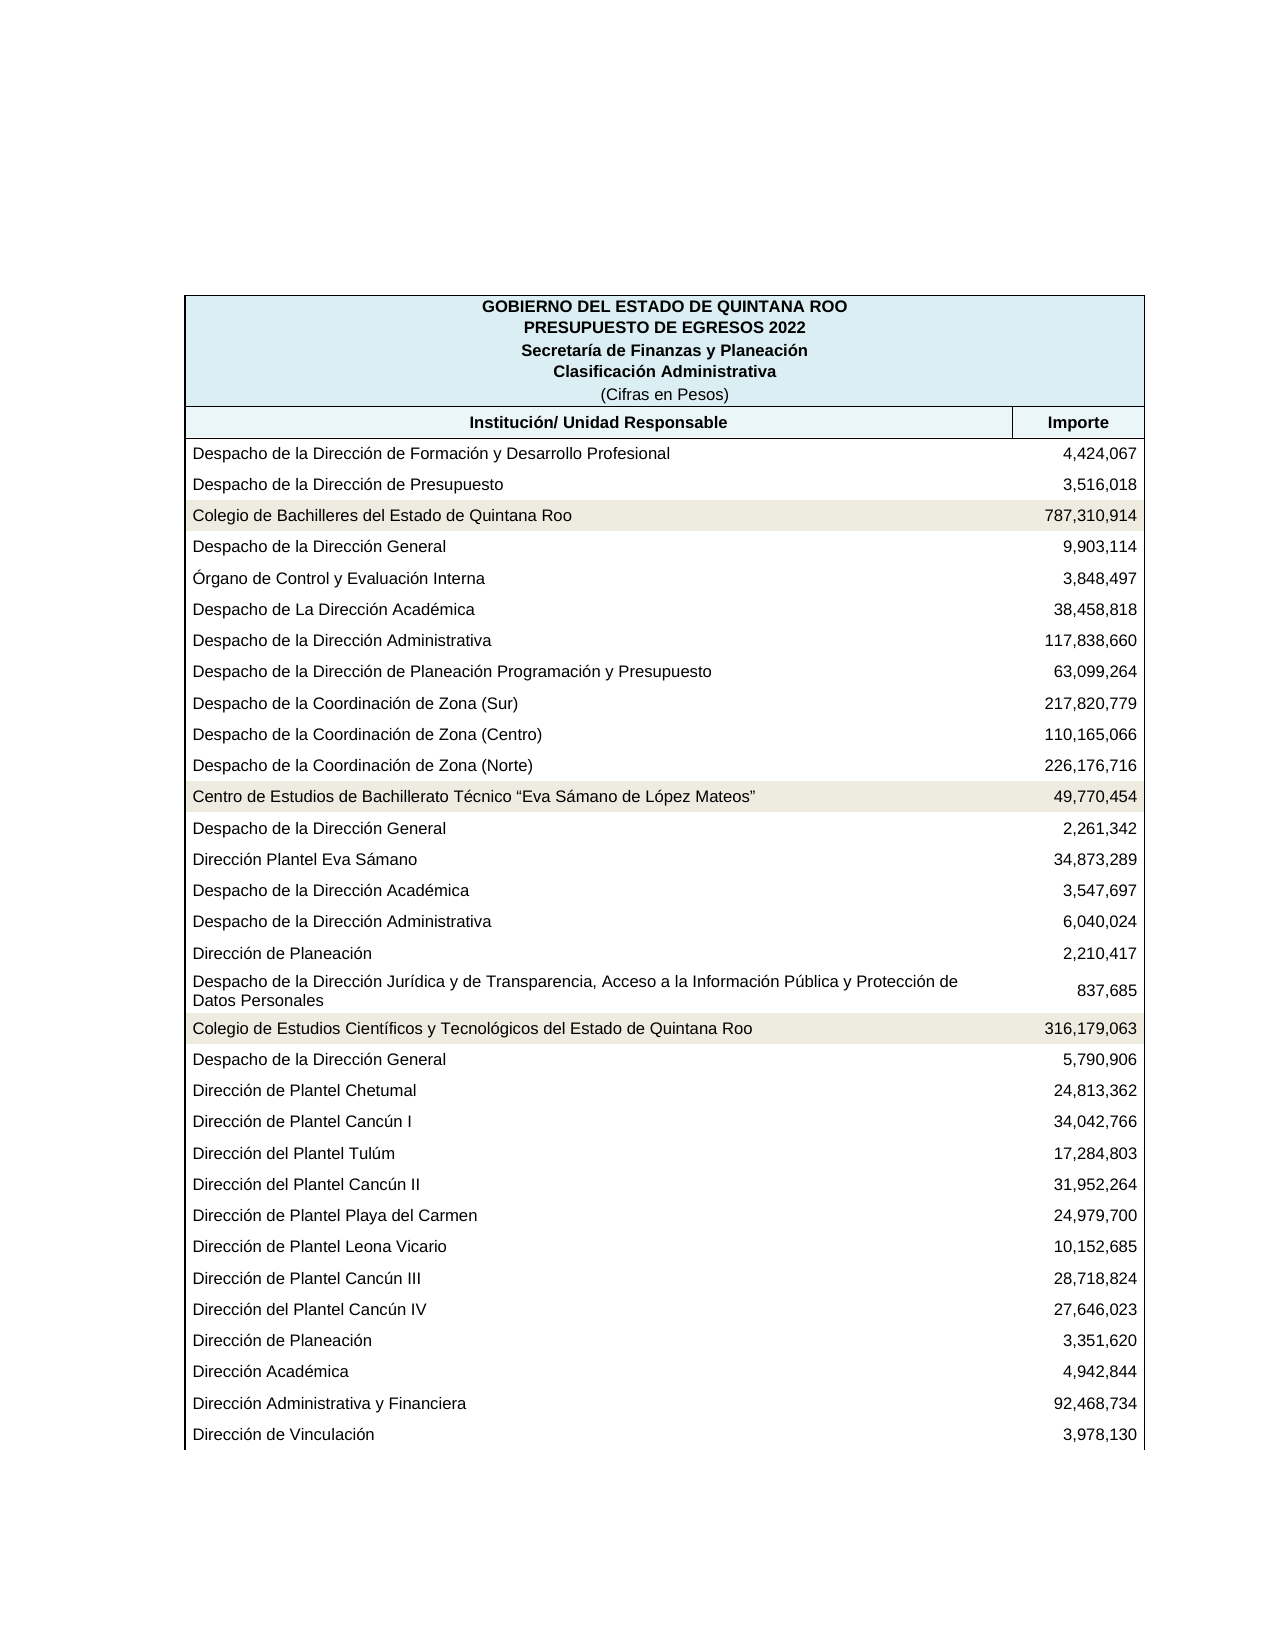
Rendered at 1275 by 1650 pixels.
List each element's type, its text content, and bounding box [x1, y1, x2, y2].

table_header GOBIERNO DEL ESTADO DE QUINTANA ROO PRESUPUESTO DE EGRESOS 2022 Secretaría de Finanzas y Planeación Clasificación Administrativa (Cifras en Pesos) [186, 296, 1144, 406]
table_cell Dirección del Plantel Cancún II [186, 1169, 1012, 1200]
table_cell Dirección Plantel Eva Sámano [186, 844, 1012, 875]
table_cell 837,685 [1012, 969, 1144, 1012]
table_cell Despacho de la Dirección de Presupuesto [186, 469, 1012, 500]
table_cell Dirección del Plantel Cancún IV [186, 1294, 1012, 1325]
table_cell 34,042,766 [1012, 1106, 1144, 1137]
table_cell Despacho de la Dirección Académica [186, 875, 1012, 906]
table_cell 226,176,716 [1012, 750, 1144, 781]
table_cell 3,516,018 [1012, 469, 1144, 500]
table_cell Colegio de Estudios Científicos y Tecnológicos del Estado de Quintana Roo [186, 1013, 1012, 1044]
table_cell Despacho de la Dirección Jurídica y de Transparencia, Acceso a la Información Pública y Protección de Datos Personales [186, 969, 1012, 1012]
table_cell Dirección Académica [186, 1356, 1012, 1387]
table_cell 316,179,063 [1012, 1013, 1144, 1044]
table_cell Despacho de la Dirección General [186, 531, 1012, 562]
table_cell Dirección Administrativa y Financiera [186, 1388, 1012, 1419]
table_cell Colegio de Bachilleres del Estado de Quintana Roo [186, 500, 1012, 531]
table_cell Despacho de la Dirección de Planeación Programación y Presupuesto [186, 656, 1012, 687]
table_cell Despacho de la Dirección Administrativa [186, 906, 1012, 937]
table_cell Dirección de Plantel Cancún III [186, 1263, 1012, 1294]
table_cell Despacho de la Coordinación de Zona (Sur) [186, 688, 1012, 719]
table_cell 63,099,264 [1012, 656, 1144, 687]
table_cell 5,790,906 [1012, 1044, 1144, 1075]
table_cell Dirección del Plantel Tulúm [186, 1138, 1012, 1169]
table_cell 49,770,454 [1012, 781, 1144, 812]
table_cell Dirección de Plantel Leona Vicario [186, 1231, 1012, 1262]
table_cell 110,165,066 [1012, 719, 1144, 750]
table_cell Despacho de La Dirección Académica [186, 594, 1012, 625]
table_cell 217,820,779 [1012, 688, 1144, 719]
table_cell 117,838,660 [1012, 625, 1144, 656]
table_cell 3,978,130 [1012, 1419, 1144, 1450]
table_cell Despacho de la Dirección General [186, 813, 1012, 844]
table_cell 28,718,824 [1012, 1263, 1144, 1294]
table_cell Dirección de Planeación [186, 938, 1012, 969]
table_cell 9,903,114 [1012, 531, 1144, 562]
table_cell 6,040,024 [1012, 906, 1144, 937]
table_cell Despacho de la Dirección General [186, 1044, 1012, 1075]
table_cell Despacho de la Dirección de Formación y Desarrollo Profesional [186, 439, 1012, 469]
table_cell 2,261,342 [1012, 813, 1144, 844]
table_cell 787,310,914 [1012, 500, 1144, 531]
table_cell Centro de Estudios de Bachillerato Técnico “Eva Sámano de López Mateos” [186, 781, 1012, 812]
table_cell Despacho de la Dirección Administrativa [186, 625, 1012, 656]
table_cell Importe [1013, 407, 1144, 437]
table_cell 4,424,067 [1012, 439, 1144, 469]
table_cell 2,210,417 [1012, 938, 1144, 969]
table_cell Dirección de Plantel Chetumal [186, 1075, 1012, 1106]
table_cell 17,284,803 [1012, 1138, 1144, 1169]
table_cell 4,942,844 [1012, 1356, 1144, 1387]
table_cell Dirección de Vinculación [186, 1419, 1012, 1450]
table_cell 27,646,023 [1012, 1294, 1144, 1325]
table_cell 34,873,289 [1012, 844, 1144, 875]
table_cell Institución/ Unidad Responsable [186, 407, 1012, 437]
table_cell Despacho de la Coordinación de Zona (Norte) [186, 750, 1012, 781]
table_cell 24,979,700 [1012, 1200, 1144, 1231]
table_cell Dirección de Planeación [186, 1325, 1012, 1356]
table_cell 10,152,685 [1012, 1231, 1144, 1262]
table_cell 38,458,818 [1012, 594, 1144, 625]
table_cell Despacho de la Coordinación de Zona (Centro) [186, 719, 1012, 750]
table_cell Órgano de Control y Evaluación Interna [186, 563, 1012, 594]
table_cell Dirección de Plantel Cancún I [186, 1106, 1012, 1137]
table_cell 24,813,362 [1012, 1075, 1144, 1106]
table_cell 31,952,264 [1012, 1169, 1144, 1200]
table_cell Dirección de Plantel Playa del Carmen [186, 1200, 1012, 1231]
table_cell 92,468,734 [1012, 1388, 1144, 1419]
table_cell 3,351,620 [1012, 1325, 1144, 1356]
table_cell 3,547,697 [1012, 875, 1144, 906]
table_cell 3,848,497 [1012, 563, 1144, 594]
